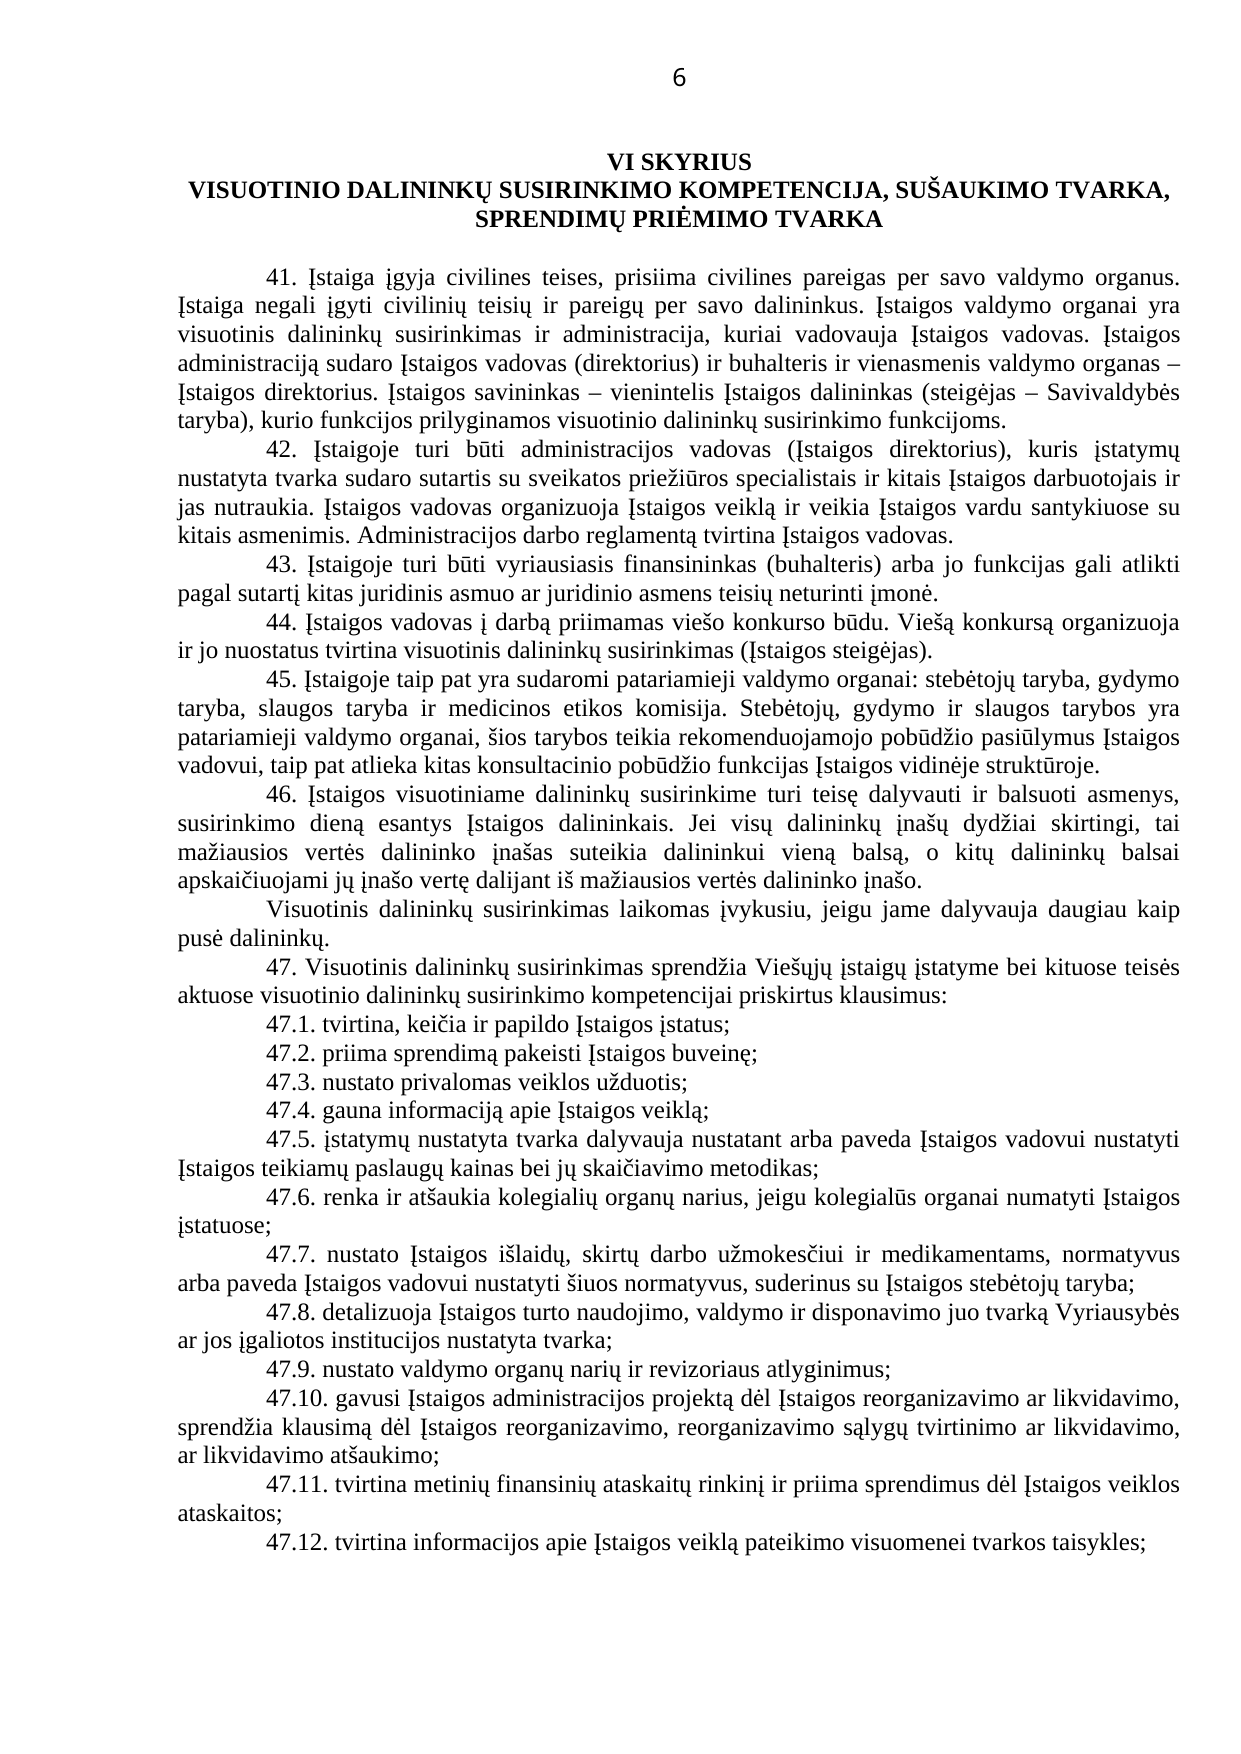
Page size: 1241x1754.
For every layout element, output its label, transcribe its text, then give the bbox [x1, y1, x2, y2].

text 47.6. renka ir atšaukia kolegialių organų narius, jeigu kolegialūs organai numatyti Įstaigos įstatuose; [177, 1182, 1181, 1239]
text 42. Įstaigoje turi būti administracijos vadovas (Įstaigos direktorius), kuris įstatymų nustatyta tvarka sudaro sutartis su sveikatos priežiūros specialistais ir kitais Įstaigos darbuotojais ir jas nutraukia. Įstaigos vadovas organizuoja Įstaigos veiklą ir veikia Įstaigos vardu santykiuose su kitais asmenimis. Administracijos darbo reglamentą tvirtina Įstaigos vadovas. [177, 434, 1181, 549]
text 47.12. tvirtina informacijos apie Įstaigos veiklą pateikimo visuomenei tvarkos taisykles; [177, 1527, 1181, 1556]
text VISUOTINIO DALININKŲ SUSIRINKIMO KOMPETENCIJA, SUŠAUKIMO TVARKA, SPRENDIMŲ PRIĖMIMO TVARKA [177, 176, 1181, 233]
text 47.10. gavusi Įstaigos administracijos projektą dėl Įstaigos reorganizavimo ar likvidavimo, sprendžia klausimą dėl Įstaigos reorganizavimo, reorganizavimo sąlygų tvirtinimo ar likvidavimo, ar likvidavimo atšaukimo; [177, 1383, 1181, 1469]
text 47.1. tvirtina, keičia ir papildo Įstaigos įstatus; [177, 1009, 1181, 1038]
text 47.9. nustato valdymo organų narių ir revizoriaus atlyginimus; [177, 1354, 1181, 1383]
text 47.11. tvirtina metinių finansinių ataskaitų rinkinį ir priima sprendimus dėl Įstaigos veiklos ataskaitos; [177, 1469, 1181, 1527]
text VI SKYRIUS [177, 147, 1181, 176]
text 46. Įstaigos visuotiniame dalininkų susirinkime turi teisę dalyvauti ir balsuoti asmenys, susirinkimo dieną esantys Įstaigos dalininkais. Jei visų dalininkų įnašų dydžiai skirtingi, tai mažiausios vertės dalininko įnašas suteikia dalininkui vieną balsą, o kitų dalininkų balsai apskaičiuojami jų įnašo vertę dalijant iš mažiausios vertės dalininko įnašo. [177, 779, 1181, 894]
text 47.7. nustato Įstaigos išlaidų, skirtų darbo užmokesčiui ir medikamentams, normatyvus arba paveda Įstaigos vadovui nustatyti šiuos normatyvus, suderinus su Įstaigos stebėtojų taryba; [177, 1239, 1181, 1297]
text Visuotinis dalininkų susirinkimas laikomas įvykusiu, jeigu jame dalyvauja daugiau kaip pusė dalininkų. [177, 894, 1181, 952]
text 47.8. detalizuoja Įstaigos turto naudojimo, valdymo ir disponavimo juo tvarką Vyriausybės ar jos įgaliotos institucijos nustatyta tvarka; [177, 1297, 1181, 1354]
text 47. Visuotinis dalininkų susirinkimas sprendžia Viešųjų įstaigų įstatyme bei kituose teisės aktuose visuotinio dalininkų susirinkimo kompetencijai priskirtus klausimus: [177, 952, 1181, 1009]
text 43. Įstaigoje turi būti vyriausiasis finansininkas (buhalteris) arba jo funkcijas gali atlikti pagal sutartį kitas juridinis asmuo ar juridinio asmens teisių neturinti įmonė. [177, 549, 1181, 607]
text 45. Įstaigoje taip pat yra sudaromi patariamieji valdymo organai: stebėtojų taryba, gydymo taryba, slaugos taryba ir medicinos etikos komisija. Stebėtojų, gydymo ir slaugos tarybos yra patariamieji valdymo organai, šios tarybos teikia rekomenduojamojo pobūdžio pasiūlymus Įstaigos vadovui, taip pat atlieka kitas konsultacinio pobūdžio funkcijas Įstaigos vidinėje struktūroje. [177, 664, 1181, 779]
text 47.3. nustato privalomas veiklos užduotis; [177, 1067, 1181, 1096]
text 47.5. įstatymų nustatyta tvarka dalyvauja nustatant arba paveda Įstaigos vadovui nustatyti Įstaigos teikiamų paslaugų kainas bei jų skaičiavimo metodikas; [177, 1124, 1181, 1182]
text 41. Įstaiga įgyja civilines teises, prisiima civilines pareigas per savo valdymo organus. Įstaiga negali įgyti civilinių teisių ir pareigų per savo dalininkus. Įstaigos valdymo organai yra visuotinis dalininkų susirinkimas ir administracija, kuriai vadovauja Įstaigos vadovas. Įstaigos administraciją sudaro Įstaigos vadovas (direktorius) ir buhalteris ir vienasmenis valdymo organas – Įstaigos direktorius. Įstaigos savininkas – vienintelis Įstaigos dalininkas (steigėjas – Savivaldybės taryba), kurio funkcijos prilyginamos visuotinio dalininkų susirinkimo funkcijoms. [177, 262, 1181, 434]
text 47.4. gauna informaciją apie Įstaigos veiklą; [177, 1096, 1181, 1124]
text 44. Įstaigos vadovas į darbą priimamas viešo konkurso būdu. Viešą konkursą organizuoja ir jo nuostatus tvirtina visuotinis dalininkų susirinkimas (Įstaigos steigėjas). [177, 607, 1181, 664]
text 47.2. priima sprendimą pakeisti Įstaigos buveinę; [177, 1038, 1181, 1067]
